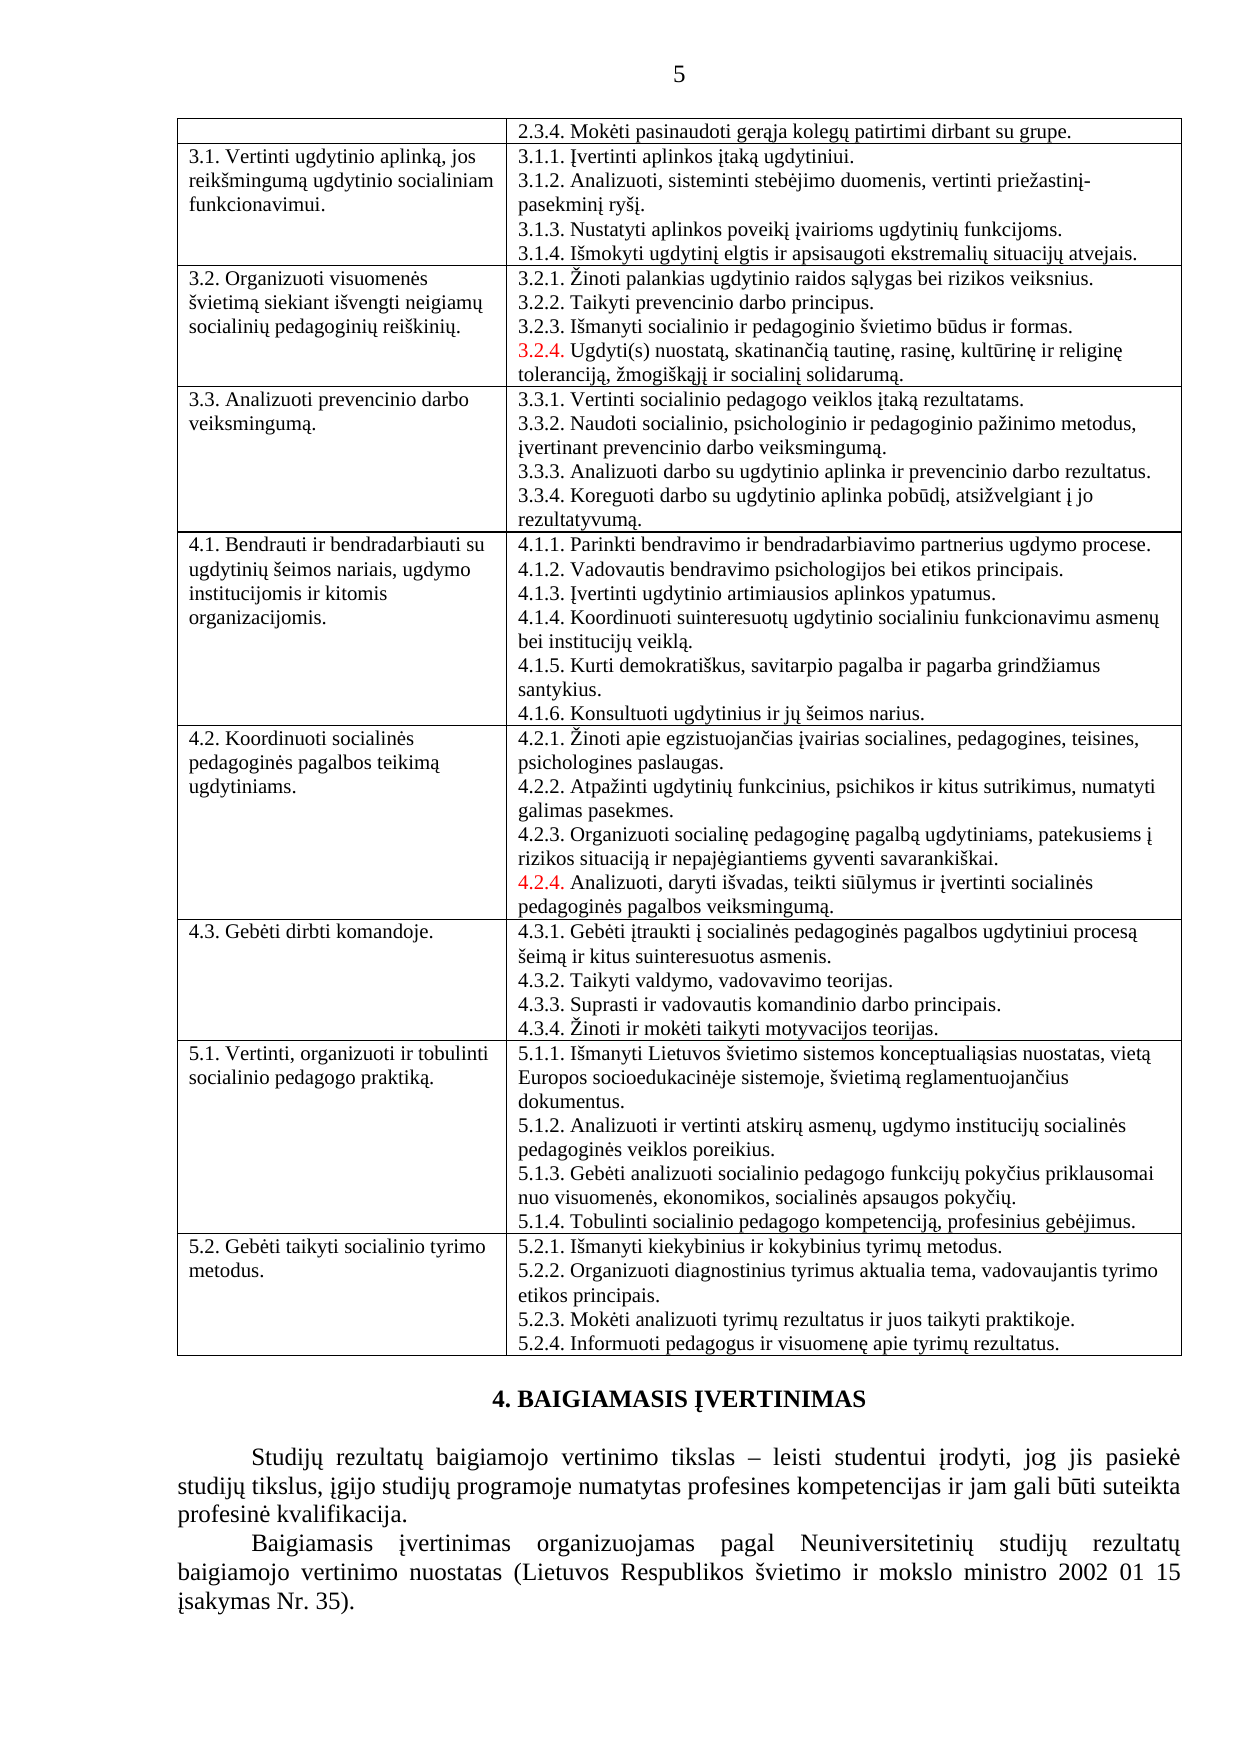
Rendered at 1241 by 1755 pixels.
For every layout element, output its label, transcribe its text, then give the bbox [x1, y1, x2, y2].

table_cell 2.3.4. Mokėti pasinaudoti gerąja kolegų patirtimi dirbant su grupe. [507, 119, 1181, 143]
table_cell [178, 119, 506, 143]
table_cell 3.3. Analizuoti prevencinio darbo veiksmingumą. [178, 387, 506, 531]
text 4. BAIGIAMASIS ĮVERTINIMAS [177, 1384, 1181, 1413]
table_cell 5.2. Gebėti taikyti socialinio tyrimo metodus. [178, 1234, 506, 1355]
table_cell 4.1.1. Parinkti bendravimo ir bendradarbiavimo partnerius ugdymo procese. 4.1.2. Vadovautis bendravimo psichologijos bei etikos principais. 4.1.3. Įvertinti ugdytinio artimiausios aplinkos ypatumus. 4.1.4. Koordinuoti suinteresuotų ugdytinio socialiniu funkcionavimu asmenų bei institucijų veiklą. 4.1.5. Kurti demokratiškus, savitarpio pagalba ir pagarba grindžiamus santykius. 4.1.6. Konsultuoti ugdytinius ir jų šeimos narius. [507, 533, 1181, 725]
table_cell 4.2. Koordinuoti socialinės pedagoginės pagalbos teikimą ugdytiniams. [178, 726, 506, 918]
table_cell 4.1. Bendrauti ir bendradarbiauti su ugdytinių šeimos nariais, ugdymo institucijomis ir kitomis organizacijomis. [178, 533, 506, 725]
table_cell 4.2.1. Žinoti apie egzistuojančias įvairias socialines, pedagogines, teisines, psichologines paslaugas. 4.2.2. Atpažinti ugdytinių funkcinius, psichikos ir kitus sutrikimus, numatyti galimas pasekmes. 4.2.3. Organizuoti socialinę pedagoginę pagalbą ugdytiniams, patekusiems į rizikos situaciją ir nepajėgiantiems gyventi savarankiškai. 4.2.4. Analizuoti, daryti išvadas, teikti siūlymus ir įvertinti socialinės pedagoginės pagalbos veiksmingumą. [507, 726, 1181, 918]
text Baigiamasis įvertinimas organizuojamas pagal Neuniversitetinių studijų rezultatų baigiamojo vertinimo nuostatas (Lietuvos Respublikos švietimo ir mokslo ministro 2002 01 15 įsakymas Nr. 35). [177, 1528, 1181, 1614]
table_cell 3.3.1. Vertinti socialinio pedagogo veiklos įtaką rezultatams. 3.3.2. Naudoti socialinio, psichologinio ir pedagoginio pažinimo metodus, įvertinant prevencinio darbo veiksmingumą. 3.3.3. Analizuoti darbo su ugdytinio aplinka ir prevencinio darbo rezultatus. 3.3.4. Koreguoti darbo su ugdytinio aplinka pobūdį, atsižvelgiant į jo rezultatyvumą. [507, 387, 1181, 531]
table_cell 4.3. Gebėti dirbti komandoje. [178, 920, 506, 1040]
table_cell 3.2.1. Žinoti palankias ugdytinio raidos sąlygas bei rizikos veiksnius. 3.2.2. Taikyti prevencinio darbo principus. 3.2.3. Išmanyti socialinio ir pedagoginio švietimo būdus ir formas. 3.2.4. Ugdyti(s) nuostatą, skatinančią tautinę, rasinę, kultūrinę ir religinę toleranciją, žmogiškąjį ir socialinį solidarumą. [507, 266, 1181, 386]
table_cell 5.1. Vertinti, organizuoti ir tobulinti socialinio pedagogo praktiką. [178, 1041, 506, 1233]
table_cell 4.3.1. Gebėti įtraukti į socialinės pedagoginės pagalbos ugdytiniui procesą šeimą ir kitus suinteresuotus asmenis. 4.3.2. Taikyti valdymo, vadovavimo teorijas. 4.3.3. Suprasti ir vadovautis komandinio darbo principais. 4.3.4. Žinoti ir mokėti taikyti motyvacijos teorijas. [507, 920, 1181, 1040]
table_cell 5.1.1. Išmanyti Lietuvos švietimo sistemos konceptualiąsias nuostatas, vietą Europos socioedukacinėje sistemoje, švietimą reglamentuojančius dokumentus. 5.1.2. Analizuoti ir vertinti atskirų asmenų, ugdymo institucijų socialinės pedagoginės veiklos poreikius. 5.1.3. Gebėti analizuoti socialinio pedagogo funkcijų pokyčius priklausomai nuo visuomenės, ekonomikos, socialinės apsaugos pokyčių. 5.1.4. Tobulinti socialinio pedagogo kompetenciją, profesinius gebėjimus. [507, 1041, 1181, 1233]
table_cell 3.1.1. Įvertinti aplinkos įtaką ugdytiniui. 3.1.2. Analizuoti, sisteminti stebėjimo duomenis, vertinti priežastinį-pasekminį ryšį. 3.1.3. Nustatyti aplinkos poveikį įvairioms ugdytinių funkcijoms. 3.1.4. Išmokyti ugdytinį elgtis ir apsisaugoti ekstremalių situacijų atvejais. [507, 144, 1181, 264]
text Studijų rezultatų baigiamojo vertinimo tikslas – leisti studentui įrodyti, jog jis pasiekė studijų tikslus, įgijo studijų programoje numatytas profesines kompetencijas ir jam gali būti suteikta profesinė kvalifikacija. [177, 1442, 1181, 1528]
table_cell 3.2. Organizuoti visuomenės švietimą siekiant išvengti neigiamų socialinių pedagoginių reiškinių. [178, 266, 506, 386]
table_cell 3.1. Vertinti ugdytinio aplinką, jos reikšmingumą ugdytinio socialiniam funkcionavimui. [178, 144, 506, 264]
table_cell 5.2.1. Išmanyti kiekybinius ir kokybinius tyrimų metodus. 5.2.2. Organizuoti diagnostinius tyrimus aktualia tema, vadovaujantis tyrimo etikos principais. 5.2.3. Mokėti analizuoti tyrimų rezultatus ir juos taikyti praktikoje. 5.2.4. Informuoti pedagogus ir visuomenę apie tyrimų rezultatus. [507, 1234, 1181, 1355]
